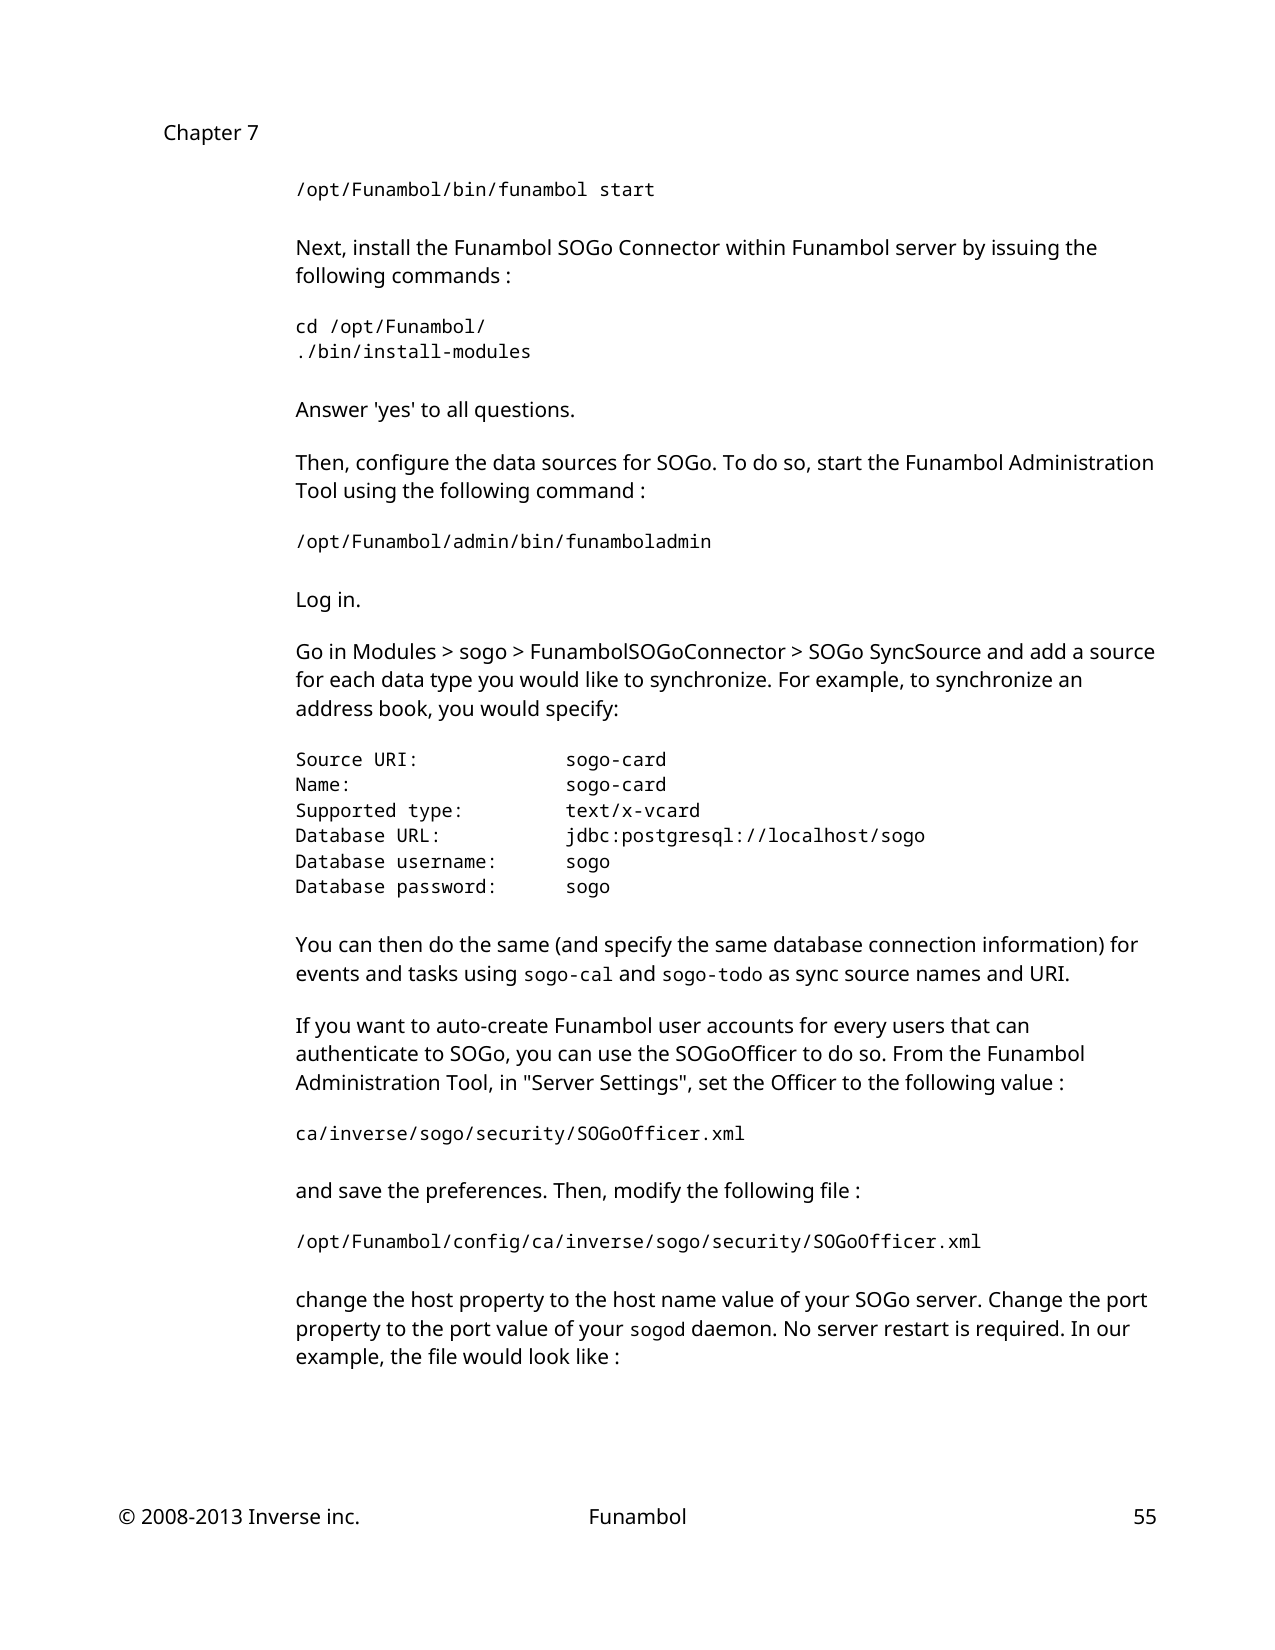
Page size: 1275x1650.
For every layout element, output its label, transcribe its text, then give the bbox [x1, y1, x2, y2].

text /opt/Funambol/admin/bin/funamboladmin [295, 528, 1157, 554]
text Database password: sogo [295, 874, 1157, 899]
text Next, install the Funambol SOGo Connector within Funambol server by issuing the following commands : [295, 233, 1157, 290]
text Then, configure the data sources for SOGo. To do so, start the Funambol Administration Tool using the following command : [295, 448, 1157, 504]
text /opt/Funambol/bin/funambol start [295, 176, 1157, 202]
text Source URI: sogo-card [295, 746, 1157, 772]
text change the host property to the host name value of your SOGo server. Change the port property to the port value of your sogod daemon. No server restart is required. In our example, the file would look like : [295, 1286, 1157, 1371]
text Go in Modules > sogo > FunambolSOGoConnector > SOGo SyncSource and add a source for each data type you would like to synchronize. For example, to synchronize an address book, you would specify: [295, 637, 1157, 722]
text /opt/Funambol/config/ca/inverse/sogo/security/SOGoOfficer.xml [295, 1229, 1157, 1254]
text Answer 'yes' to all questions. [295, 396, 1157, 424]
text If you want to auto-create Funambol user accounts for every users that can authenticate to SOGo, you can use the SOGoOfficer to do so. From the Funambol Administration Tool, in "Server Settings", set the Officer to the following value : [295, 1011, 1157, 1096]
text ./bin/install-modules [295, 339, 1157, 364]
text Database username: sogo [295, 848, 1157, 874]
text and save the preferences. Then, modify the following file : [295, 1177, 1157, 1205]
text Supported type: text/x-vcard [295, 797, 1157, 823]
text cd /opt/Funambol/ [295, 313, 1157, 339]
text You can then do the same (and specify the same database connection information) for events and tasks using sogo-cal and sogo-todo as sync source names and URI. [295, 930, 1157, 987]
text Log in. [295, 585, 1157, 613]
text Name: sogo-card [295, 772, 1157, 797]
text Database URL: jdbc:postgresql://localhost/sogo [295, 823, 1157, 848]
text ca/inverse/sogo/security/SOGoOfficer.xml [295, 1120, 1157, 1145]
